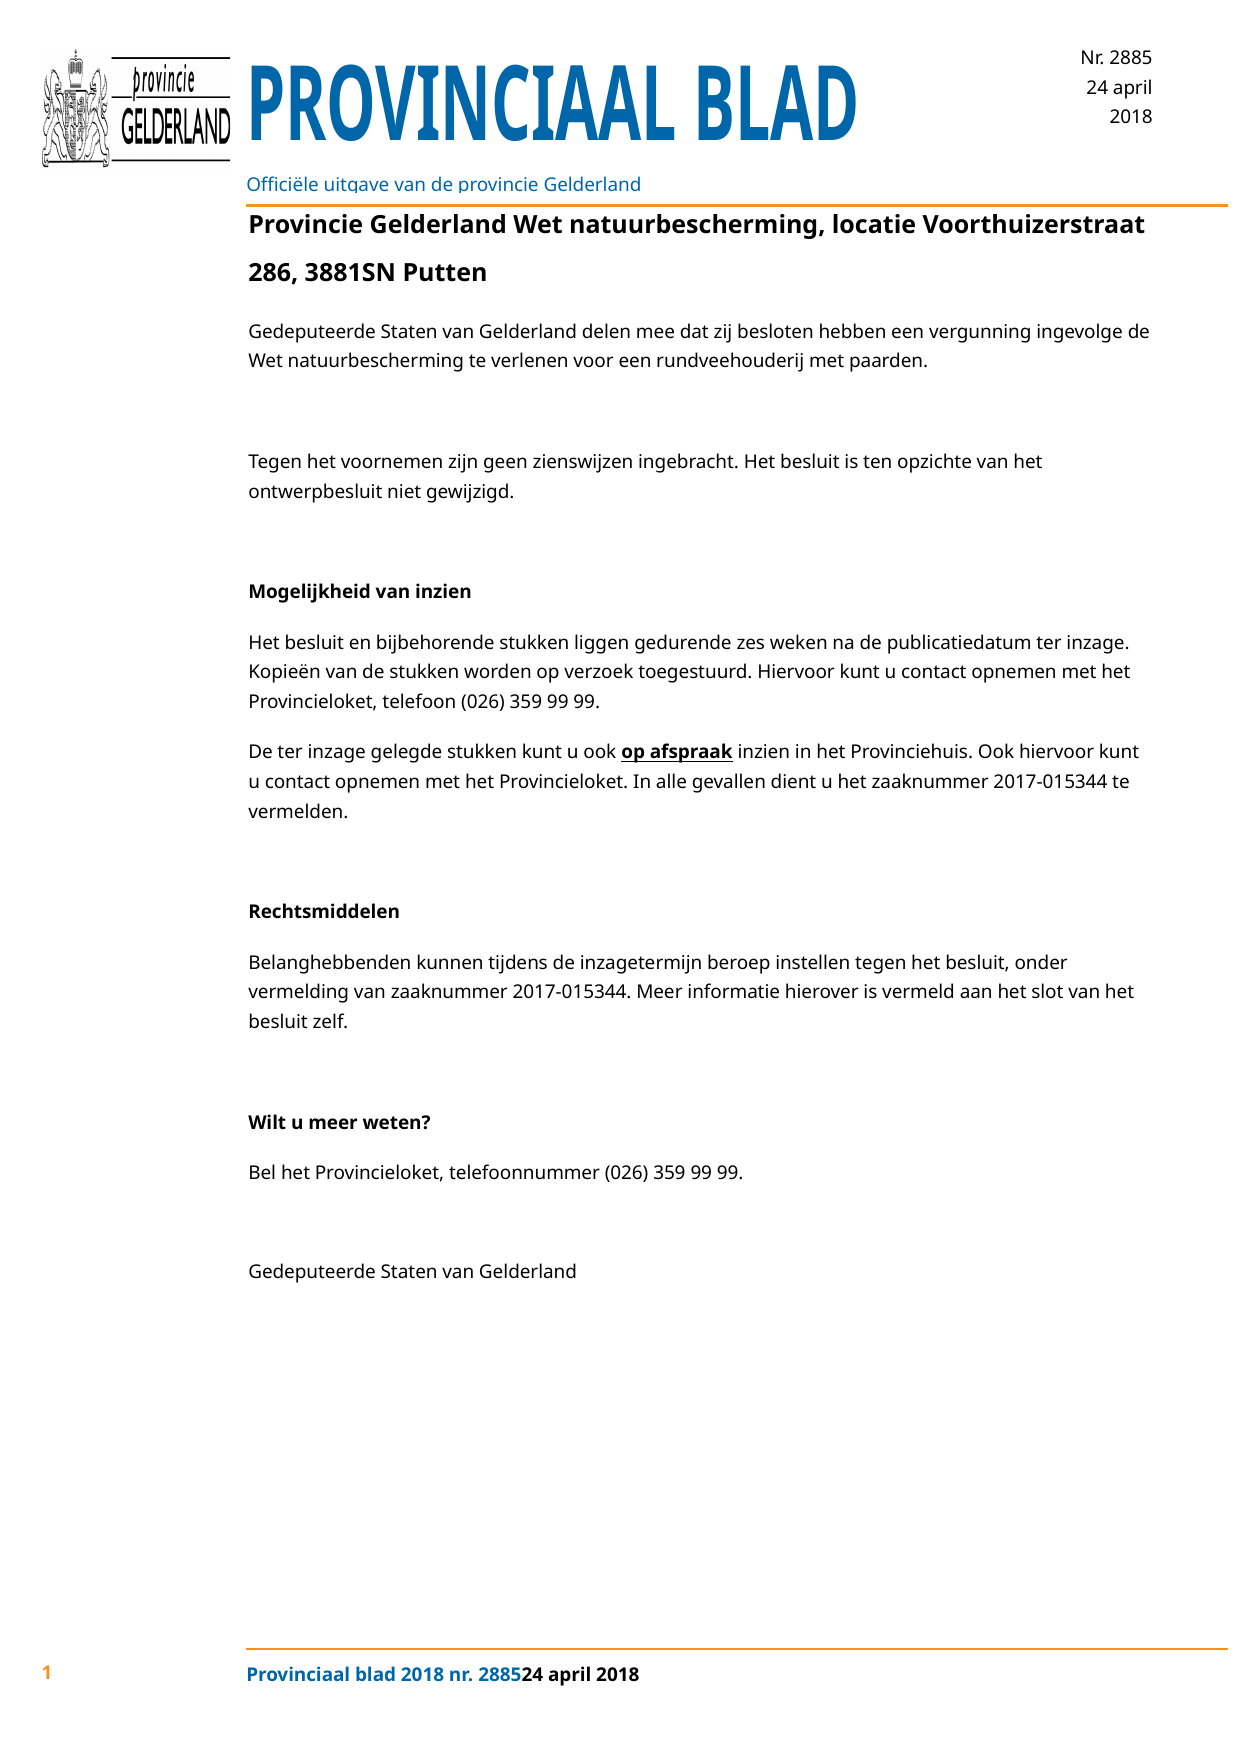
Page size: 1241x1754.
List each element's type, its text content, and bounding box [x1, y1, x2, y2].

text Het besluit en bijbehorende stukken liggen gedurende zes weken na de publicatiedatum ter inzage. Kopieën van de stukken worden op verzoek toegestuurd. Hiervoor kunt u contact opnemen met het Provincieloket, telefoon (026) 359 99 99. [248, 629, 1152, 714]
text Belanghebbenden kunnen tijdens de inzagetermijn beroep instellen tegen het besluit, onder vermelding van zaaknummer 2017-015344. Meer informatie hierover is vermeld aan het slot van het besluit zelf. [248, 949, 1152, 1034]
picture [41, 47, 231, 172]
text De ter inzage gelegde stukken kunt u ook op afspraak inzien in het Provinciehuis. Ook hiervoor kunt u contact opnemen met het Provincieloket. In alle gevallen dient u het zaaknummer 2017-015344 te vermelden. [248, 739, 1152, 824]
text Provincie Gelderland Wet natuurbescherming, locatie Voorthuizerstraat 286, 3881SN Putten [248, 207, 1152, 288]
text Wilt u meer weten? [248, 1109, 1152, 1135]
text Gedeputeerde Staten van Gelderland delen mee dat zij besloten hebben een vergunning ingevolge de Wet natuurbescherming te verlenen voor een rundveehouderij met paarden. [248, 318, 1152, 373]
text Gedeputeerde Staten van Gelderland [248, 1258, 1152, 1283]
text Mogelijkheid van inzien [248, 579, 1152, 604]
text Bel het Provincieloket, telefoonnummer (026) 359 99 99. [248, 1159, 1152, 1185]
text Tegen het voornemen zijn geen zienswijzen ingebracht. Het besluit is ten opzichte van het ontwerpbesluit niet gewijzigd. [248, 448, 1152, 504]
text Rechtsmiddelen [248, 899, 1152, 924]
